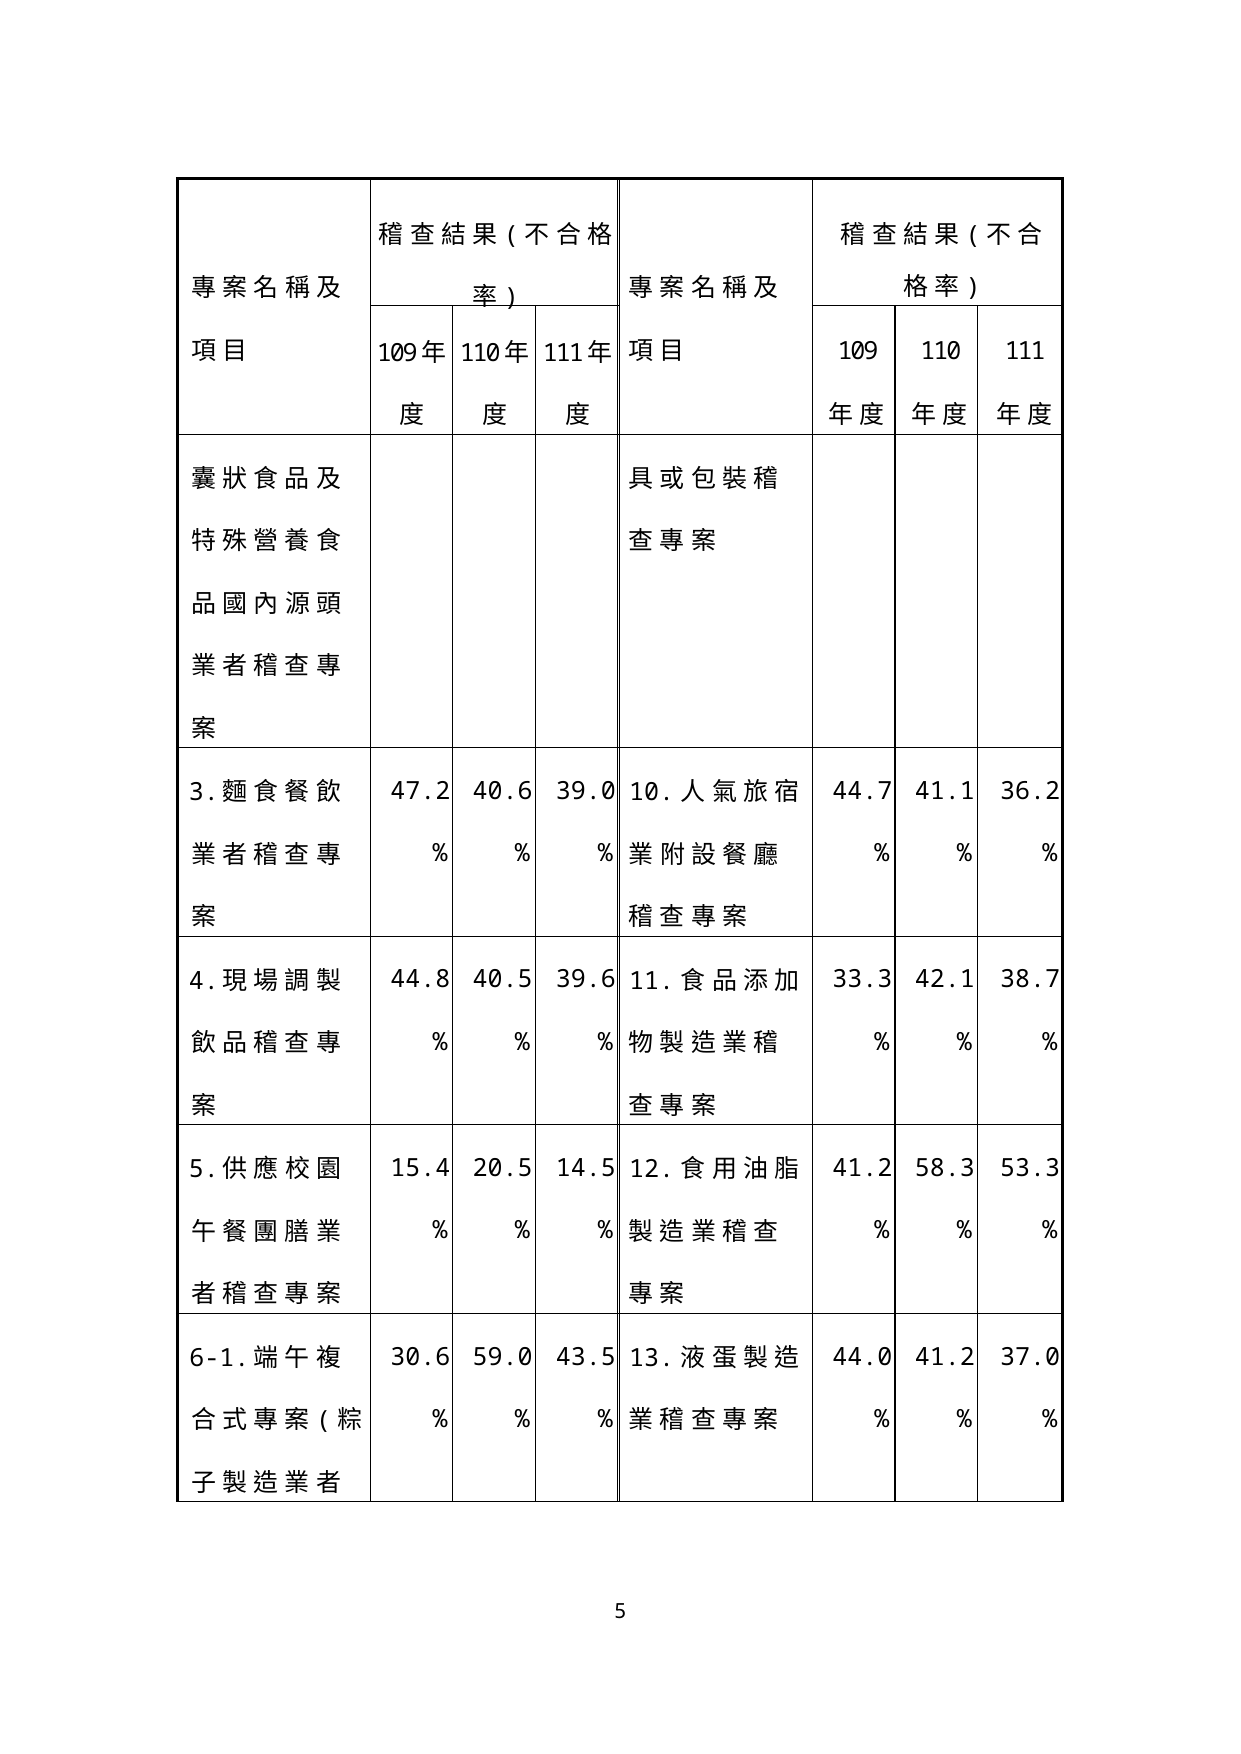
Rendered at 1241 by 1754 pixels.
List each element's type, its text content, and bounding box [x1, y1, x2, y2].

table_cell 111年度 [536, 306, 617, 433]
table_cell 20.5% [453, 1125, 535, 1313]
table_cell 具或包裝稽查專案 [620, 435, 812, 747]
table_cell 36.2% [978, 748, 1061, 936]
table_cell 38.7% [978, 937, 1061, 1124]
table_cell 42.1% [896, 937, 977, 1124]
table_cell 44.0% [813, 1314, 894, 1501]
table_header 專案名稱及項目 [620, 180, 812, 433]
table_cell 5.供應校園午餐團膳業者稽查專案 [179, 1125, 370, 1313]
table_cell 109年度 [813, 306, 894, 433]
table_cell 41.2% [813, 1125, 894, 1313]
table_cell [536, 435, 617, 747]
table_header 稽查結果(不合格率) [813, 180, 1061, 305]
table_cell 15.4% [371, 1125, 452, 1313]
table_cell [978, 435, 1061, 747]
table_cell 囊狀食品及特殊營養食品國內源頭業者稽查專案 [179, 435, 370, 747]
table_cell 41.1% [896, 748, 977, 936]
table_cell 110年度 [896, 306, 977, 433]
table_cell 58.3% [896, 1125, 977, 1313]
table_cell 33.3% [813, 937, 894, 1124]
table_cell 47.2% [371, 748, 452, 936]
table_cell 14.5% [536, 1125, 617, 1313]
table_cell 44.8% [371, 937, 452, 1124]
table_cell 111年度 [978, 306, 1061, 433]
table_cell 41.2% [896, 1314, 977, 1501]
table_cell [453, 435, 535, 747]
table_cell [896, 435, 977, 747]
table_cell 12.食用油脂製造業稽查專案 [620, 1125, 812, 1313]
table_cell 43.5% [536, 1314, 617, 1501]
table_cell 11.食品添加物製造業稽查專案 [620, 937, 812, 1124]
table_cell 40.6% [453, 748, 535, 936]
table_cell 6-1.端午複合式專案(粽子製造業者 [179, 1314, 370, 1501]
table_cell 39.0% [536, 748, 617, 936]
table_cell 13.液蛋製造業稽查專案 [620, 1314, 812, 1501]
table_cell 3.麵食餐飲業者稽查專案 [179, 748, 370, 936]
table_cell 53.3% [978, 1125, 1061, 1313]
table_cell [371, 435, 452, 747]
table_cell 59.0% [453, 1314, 535, 1501]
table_cell 109年度 [371, 306, 452, 433]
table_cell 37.0% [978, 1314, 1061, 1501]
table_cell 110年度 [453, 306, 535, 433]
table_header 專案名稱及項目 [179, 180, 370, 433]
table_cell 4.現場調製飲品稽查專案 [179, 937, 370, 1124]
table_cell 40.5% [453, 937, 535, 1124]
table_header 稽查結果(不合格率) [371, 180, 617, 305]
table_cell 30.6% [371, 1314, 452, 1501]
table_cell [813, 435, 894, 747]
table_cell 39.6% [536, 937, 617, 1124]
table_cell 44.7% [813, 748, 894, 936]
table_cell 10.人氣旅宿業附設餐廳稽查專案 [620, 748, 812, 936]
